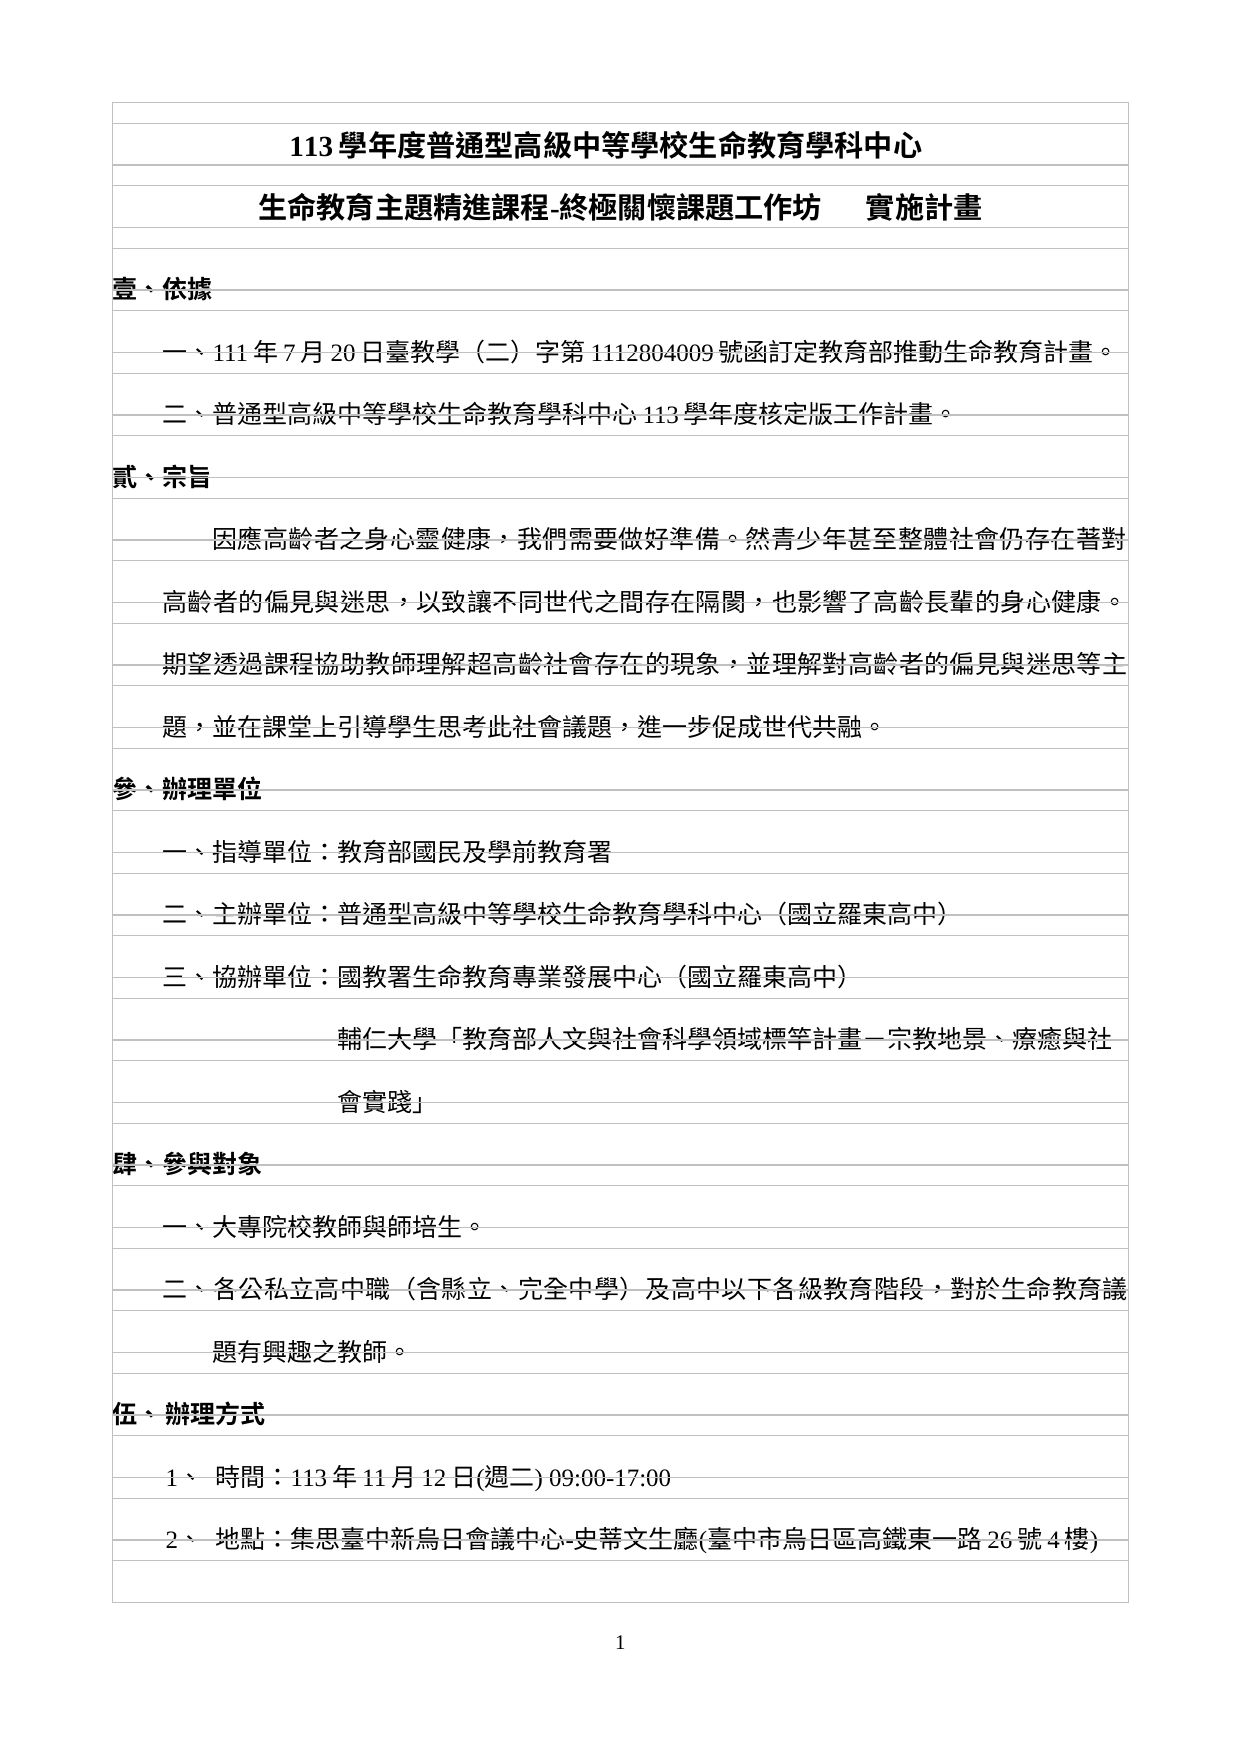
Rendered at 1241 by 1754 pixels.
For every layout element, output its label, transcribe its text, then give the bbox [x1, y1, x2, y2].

text 貳、宗旨 [113, 478, 1128, 496]
text 輔仁大學「教育部人文與社會科學領域標竿計畫－宗教地景、療癒與社 會實踐」 [113, 999, 1128, 1039]
text 三、協辦單位：國教署生命教育專業發展中心（國立羅東高中） [113, 978, 1128, 996]
text 一、指導單位：教育部國民及學前教育署 [113, 853, 1128, 871]
text 壹、依據 [113, 280, 123, 289]
text 因應高齡者之身心靈健康，我們需要做好準備。然青少年甚至整體社會仍存在著對高齡者的偏見與迷思，以致讓不同世代之間存在隔閡，也影響了高齡長輩的身心健康。期望透過課程協助教師理解超高齡社會存在的現象，並理解對高齡者的偏見與迷思等主題，並在課堂上引導學生思考此社會議題，進一步促成世代共融。 [162, 499, 1128, 539]
text 生命教育主題精進課程-終極關懷課題工作坊 實施計畫 [113, 186, 1128, 227]
text 二、各公私立高中職（含縣立、完全中學）及高中以下各級教育階段，對於生命教育議題有興趣之教師。 [162, 1353, 1128, 1371]
text 因應高齡者之身心靈健康，我們需要做好準備。然青少年甚至整體社會仍存在著對高齡者的偏見與迷思，以致讓不同世代之間存在隔閡，也影響了高齡長輩的身心健康。期望透過課程協助教師理解超高齡社會存在的現象，並理解對高齡者的偏見與迷思等主題，並在課堂上引導學生思考此社會議題，進一步促成世代共融。 [162, 666, 1128, 685]
text 一、111年7月20日臺教學（二）字第1112804009號函訂定教育部推動生命教育計畫。 [162, 311, 1128, 352]
text 參、辦理單位 [113, 791, 1128, 808]
list 地點：集思臺中新烏日會議中心-史蒂文生廳(臺中市烏日區高鐵東一路26號4樓) [165, 1541, 1128, 1558]
text 二、普通型高級中等學校生命教育學科中心113學年度核定版工作計畫。 [162, 416, 1128, 433]
text 輔仁大學「教育部人文與社會科學領域標竿計畫－宗教地景、療癒與社 會實踐」 [113, 1061, 1128, 1102]
list 時間：113年11月12日(週二) 09:00-17:00 [165, 1478, 1128, 1496]
text 肆、參與對象 [113, 1166, 1128, 1183]
text 二、主辦單位：普通型高級中等學校生命教育學科中心（國立羅東高中） [113, 916, 1128, 933]
text 因應高齡者之身心靈健康，我們需要做好準備。然青少年甚至整體社會仍存在著對高齡者的偏見與迷思，以致讓不同世代之間存在隔閡，也影響了高齡長輩的身心健康。期望透過課程協助教師理解超高齡社會存在的現象，並理解對高齡者的偏見與迷思等主題，並在課堂上引導學生思考此社會議題，進一步促成世代共融。 [162, 603, 1128, 623]
text 壹、依據 [113, 291, 1128, 308]
text 輔仁大學「教育部人文與社會科學領域標竿計畫－宗教地景、療癒與社 會實踐」 [113, 1103, 1128, 1121]
text 輔仁大學「教育部人文與社會科學領域標竿計畫－宗教地景、療癒與社 會實踐」 [113, 1041, 1128, 1060]
list 時間：113年11月12日(週二) 09:00-17:00 [165, 1436, 1128, 1477]
text 肆、參與對象 [113, 1124, 1128, 1164]
text 壹、依據 [113, 249, 1128, 289]
text 二、各公私立高中職（含縣立、完全中學）及高中以下各級教育階段，對於生命教育議題有興趣之教師。 [162, 1291, 1128, 1310]
text [113, 103, 1128, 123]
text 一、111年7月20日臺教學（二）字第1112804009號函訂定教育部推動生命教育計畫。 [162, 353, 1128, 371]
text 二、各公私立高中職（含縣立、完全中學）及高中以下各級教育階段，對於生命教育議題有興趣之教師。 [162, 1249, 1128, 1289]
text 貳、宗旨 [113, 436, 1128, 477]
list 辦理方式 [113, 1374, 1128, 1414]
text 一、大專院校教師與師培生。 [162, 1228, 1128, 1246]
text 二、主辦單位：普通型高級中等學校生命教育學科中心（國立羅東高中） [113, 874, 1128, 914]
text 113學年度普通型高級中等學校生命教育學科中心 [113, 124, 1128, 164]
list 地點：集思臺中新烏日會議中心-史蒂文生廳(臺中市烏日區高鐵東一路26號4樓) [165, 1499, 1128, 1539]
text 參、辦理單位 [113, 749, 1128, 789]
text 因應高齡者之身心靈健康，我們需要做好準備。然青少年甚至整體社會仍存在著對高齡者的偏見與迷思，以致讓不同世代之間存在隔閡，也影響了高齡長輩的身心健康。期望透過課程協助教師理解超高齡社會存在的現象，並理解對高齡者的偏見與迷思等主題，並在課堂上引導學生思考此社會議題，進一步促成世代共融。 [162, 624, 1128, 664]
text [113, 166, 1128, 185]
text 二、各公私立高中職（含縣立、完全中學）及高中以下各級教育階段，對於生命教育議題有興趣之教師。 [162, 1311, 1128, 1352]
text 三、協辦單位：國教署生命教育專業發展中心（國立羅東高中） [113, 936, 1128, 977]
list 辦理方式 [113, 1416, 1128, 1433]
text 一、指導單位：教育部國民及學前教育署 [113, 811, 1128, 852]
text 二、普通型高級中等學校生命教育學科中心113學年度核定版工作計畫。 [162, 374, 1128, 414]
text 因應高齡者之身心靈健康，我們需要做好準備。然青少年甚至整體社會仍存在著對高齡者的偏見與迷思，以致讓不同世代之間存在隔閡，也影響了高齡長輩的身心健康。期望透過課程協助教師理解超高齡社會存在的現象，並理解對高齡者的偏見與迷思等主題，並在課堂上引導學生思考此社會議題，進一步促成世代共融。 [162, 541, 1128, 560]
text 因應高齡者之身心靈健康，我們需要做好準備。然青少年甚至整體社會仍存在著對高齡者的偏見與迷思，以致讓不同世代之間存在隔閡，也影響了高齡長輩的身心健康。期望透過課程協助教師理解超高齡社會存在的現象，並理解對高齡者的偏見與迷思等主題，並在課堂上引導學生思考此社會議題，進一步促成世代共融。 [162, 728, 1128, 746]
text 一、大專院校教師與師培生。 [162, 1186, 1128, 1227]
text 因應高齡者之身心靈健康，我們需要做好準備。然青少年甚至整體社會仍存在著對高齡者的偏見與迷思，以致讓不同世代之間存在隔閡，也影響了高齡長輩的身心健康。期望透過課程協助教師理解超高齡社會存在的現象，並理解對高齡者的偏見與迷思等主題，並在課堂上引導學生思考此社會議題，進一步促成世代共融。 [162, 561, 1128, 602]
text 因應高齡者之身心靈健康，我們需要做好準備。然青少年甚至整體社會仍存在著對高齡者的偏見與迷思，以致讓不同世代之間存在隔閡，也影響了高齡長輩的身心健康。期望透過課程協助教師理解超高齡社會存在的現象，並理解對高齡者的偏見與迷思等主題，並在課堂上引導學生思考此社會議題，進一步促成世代共融。 [162, 686, 1128, 727]
